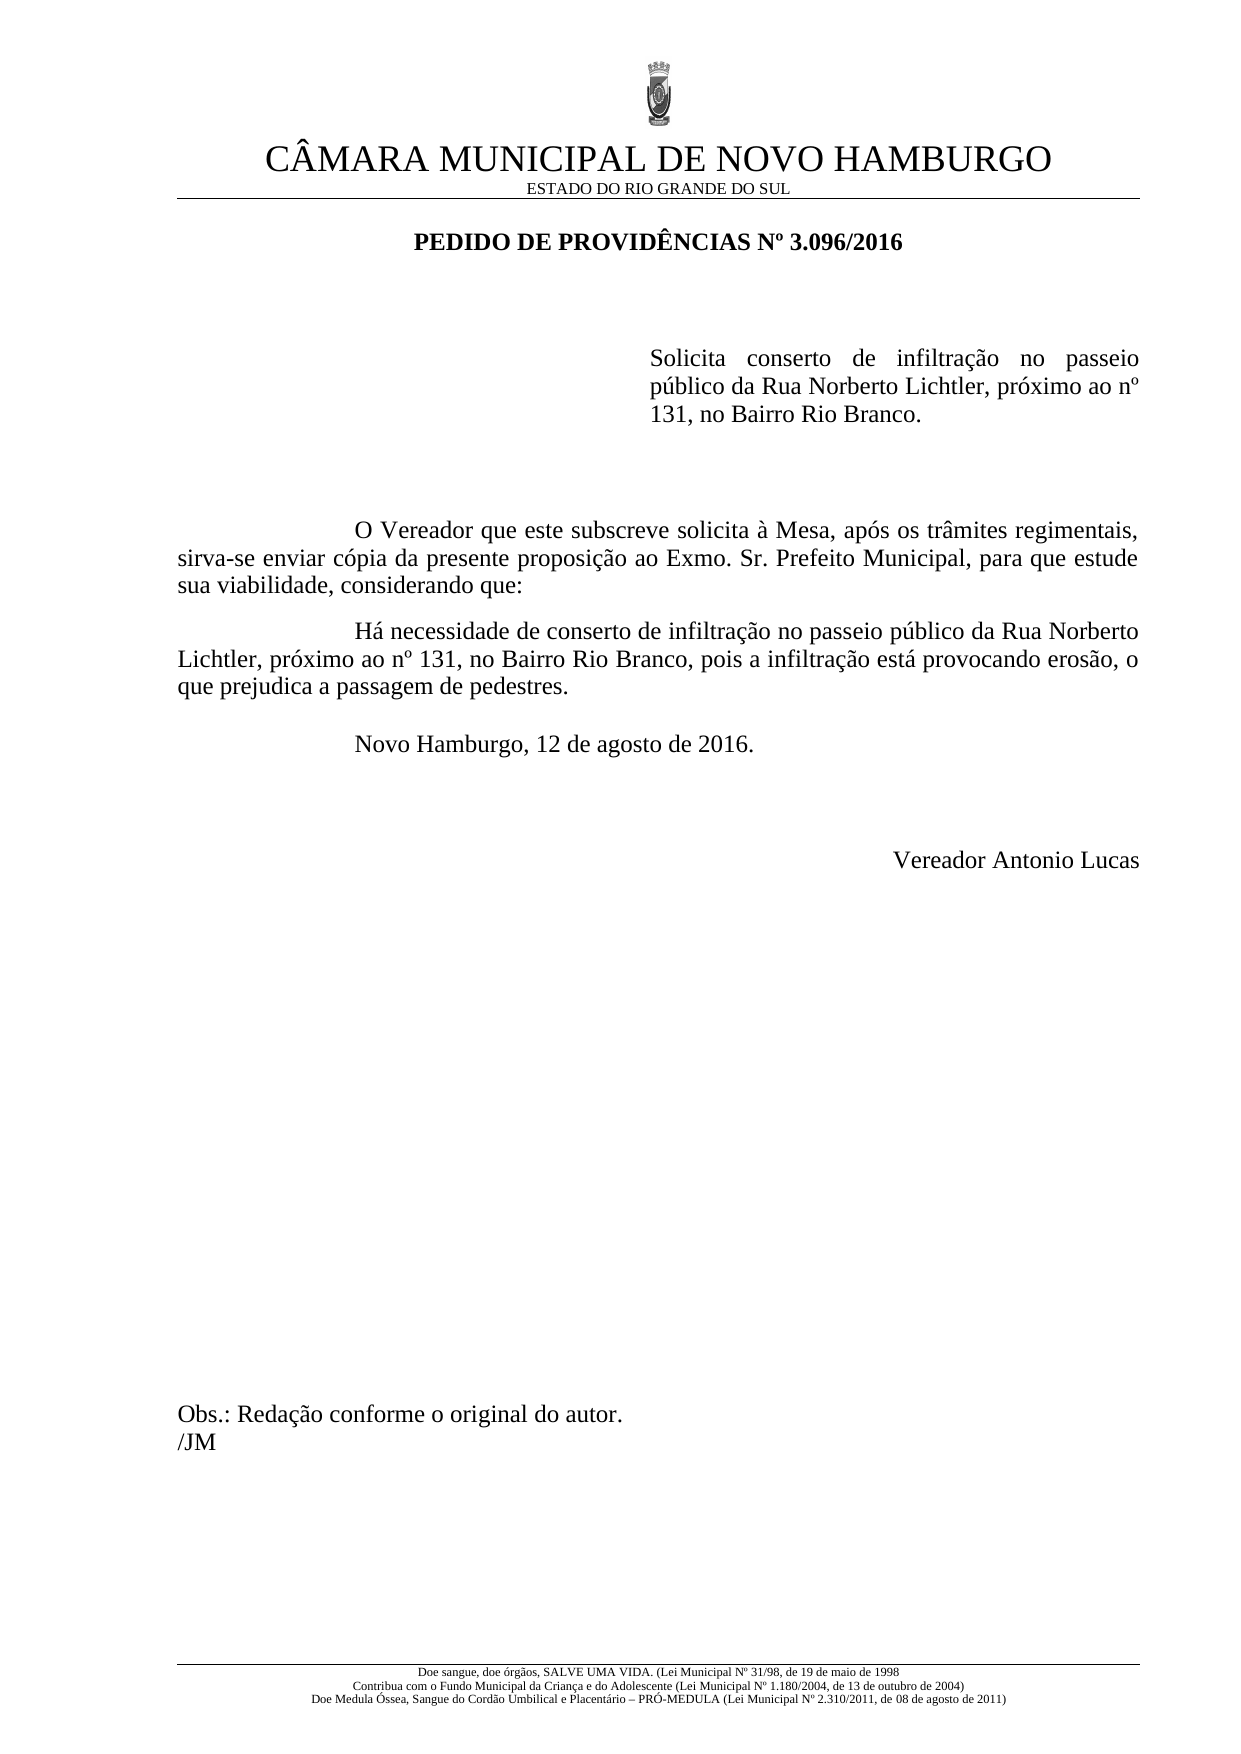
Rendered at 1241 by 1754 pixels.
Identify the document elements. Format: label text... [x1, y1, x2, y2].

text Vereador Antonio Lucas [177, 846, 1140, 874]
text Obs.: Redação conforme o original do autor. [177, 1400, 1140, 1428]
text O Vereador que este subscreve solicita à Mesa, após os trâmites regimentais, sirva-se enviar cópia da presente proposição ao Exmo. Sr. Prefeito Municipal, para que estude sua viabilidade, considerando que: [177, 516, 1140, 599]
text Novo Hamburgo, 12 de agosto de 2016. [177, 730, 1140, 757]
text Solicita conserto de infiltração no passeio público da Rua Norberto Lichtler, próximo ao nº 131, no Bairro Rio Branco. [649, 344, 1140, 428]
text /JM [177, 1428, 1140, 1456]
text PEDIDO DE PROVIDÊNCIAS Nº 3.096/2016 [177, 228, 1140, 256]
text Há necessidade de conserto de infiltração no passeio público da Rua Norberto Lichtler, próximo ao nº 131, no Bairro Rio Branco, pois a infiltração está provocando erosão, o que prejudica a passagem de pedestres. [177, 617, 1140, 700]
